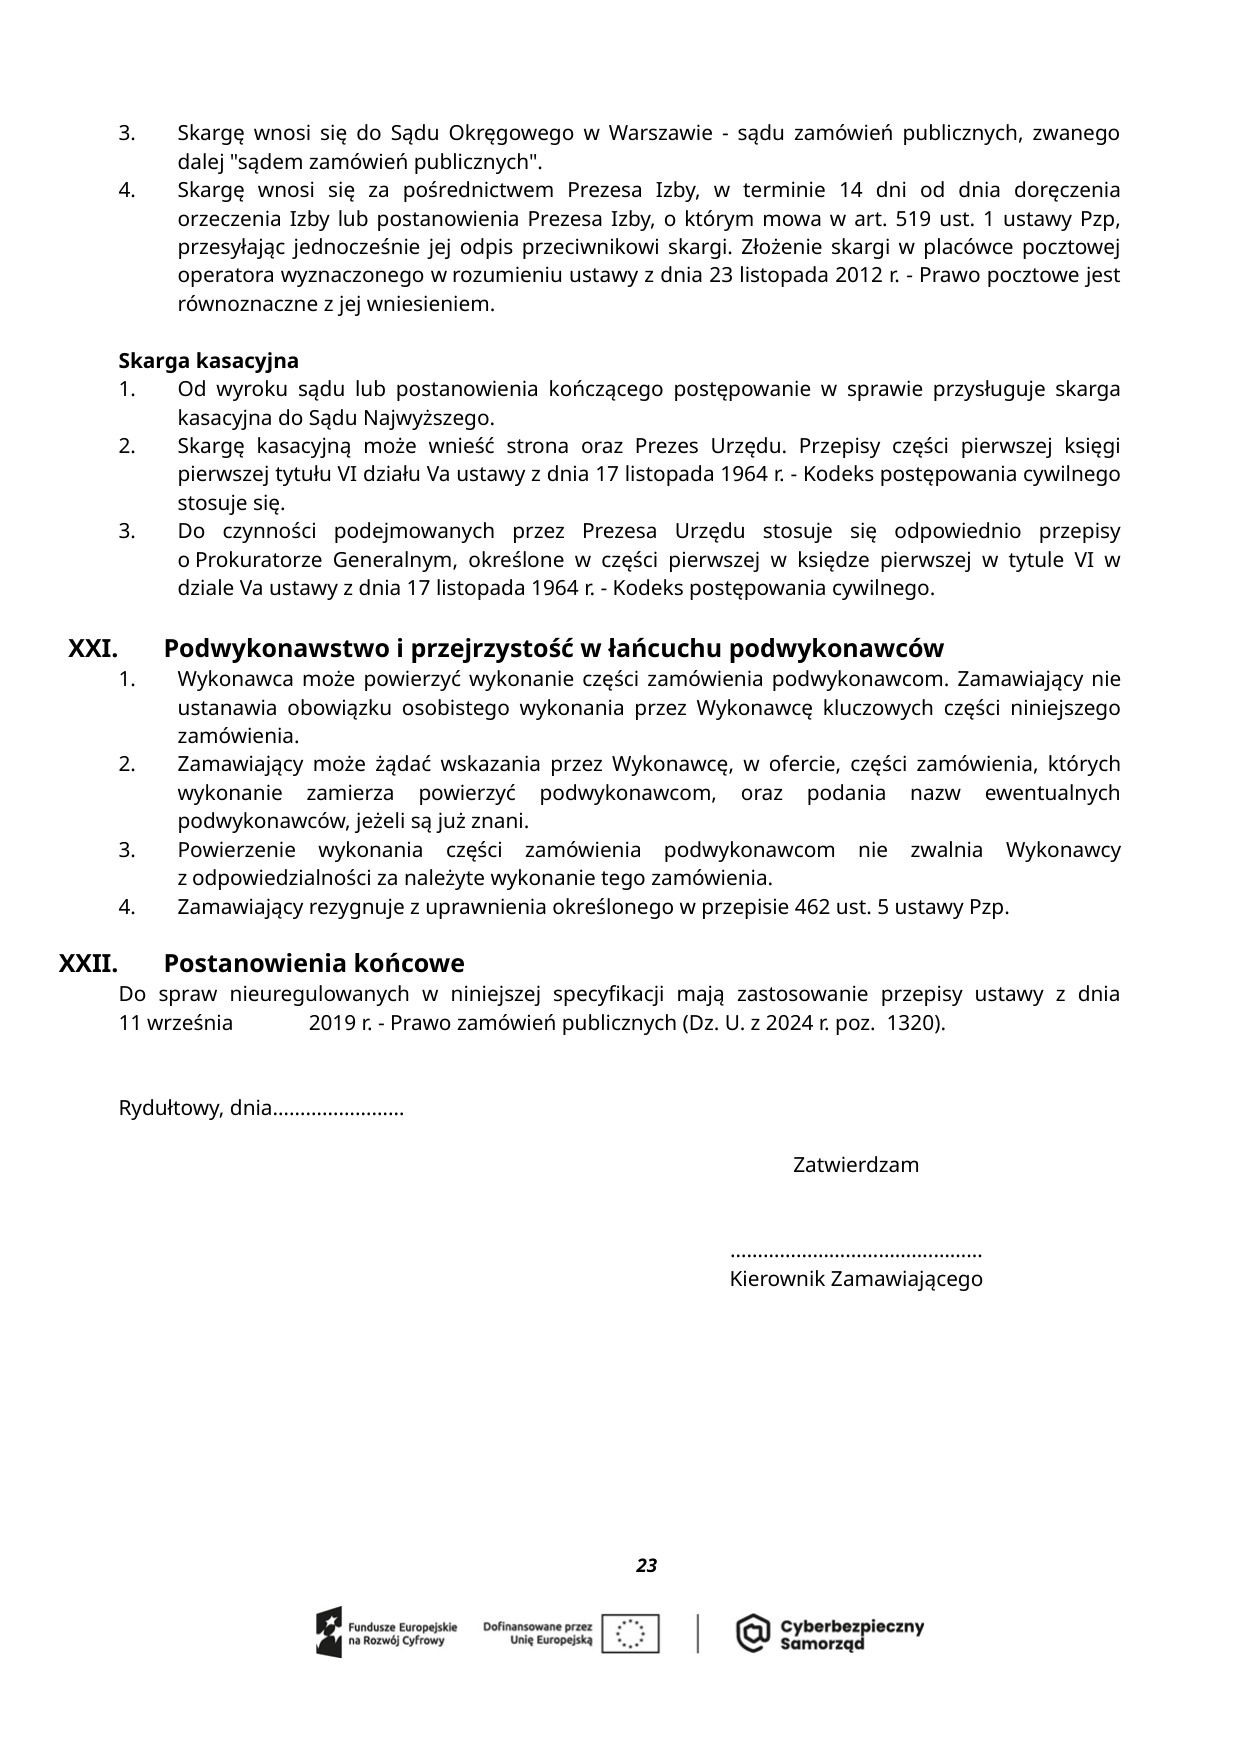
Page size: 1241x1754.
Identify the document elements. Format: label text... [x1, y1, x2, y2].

list Skargę wnosi się za pośrednictwem Prezesa Izby, w terminie 14 dni od dnia doręczenia orzeczenia Izby lub postanowienia Prezesa Izby, o którym mowa w art. 519 ust. 1 ustawy Pzp, przesyłając jednocześnie jej odpis przeciwnikowi skargi. Złożenie skargi w placówce pocztowej operatora wyznaczonego w rozumieniu ustawy z dnia 23 listopada 2012 r. - Prawo pocztowe jest równoznaczne z jej wniesieniem. [118, 175, 1122, 317]
list Zamawiający rezygnuje z uprawnienia określonego w przepisie 462 ust. 5 ustawy Pzp. [118, 892, 1122, 920]
list Zamawiający może żądać wskazania przez Wykonawcę, w ofercie, części zamówienia, których wykonanie zamierza powierzyć podwykonawcom, oraz podania nazw ewentualnych podwykonawców, jeżeli są już znani. [118, 749, 1122, 835]
list Skargę wnosi się do Sądu Okręgowego w Warszawie - sądu zamówień publicznych, zwanego dalej "sądem zamówień publicznych". [118, 118, 1122, 175]
list Od wyroku sądu lub postanowienia kończącego postępowanie w sprawie przysługuje skarga kasacyjna do Sądu Najwyższego. [118, 374, 1122, 431]
text Skarga kasacyjna [118, 346, 1122, 374]
text Kierownik Zamawiającego [118, 1264, 1122, 1292]
list Wykonawca może powierzyć wykonanie części zamówienia podwykonawcom. Zamawiający nie ustanawia obowiązku osobistego wykonania przez Wykonawcę kluczowych części niniejszego zamówienia. [118, 664, 1122, 749]
subtitle Postanowienia końcowe [118, 945, 1122, 979]
subtitle Podwykonawstwo i przejrzystość w łańcuchu podwykonawców [118, 630, 1122, 664]
text Rydułtowy, dnia…………………… [118, 1093, 1122, 1122]
list Powierzenie wykonania części zamówienia podwykonawcom nie zwalnia Wykonawcy z odpowiedzialności za należyte wykonanie tego zamówienia. [118, 835, 1122, 892]
list Skargę kasacyjną może wnieść strona oraz Prezes Urzędu. Przepisy części pierwszej księgi pierwszej tytułu VI działu Va ustawy z dnia 17 listopada 1964 r. - Kodeks postępowania cywilnego stosuje się. [118, 431, 1122, 516]
list Do czynności podejmowanych przez Prezesa Urzędu stosuje się odpowiednio przepisy o Prokuratorze Generalnym, określone w części pierwszej w księdze pierwszej w tytule VI w dziale Va ustawy z dnia 17 listopada 1964 r. - Kodeks postępowania cywilnego. [118, 516, 1122, 602]
picture [316, 1606, 925, 1658]
text Zatwierdzam [118, 1150, 1122, 1178]
text Do spraw nieuregulowanych w niniejszej specyfikacji mają zastosowanie przepisy ustawy z dnia 11 września 2019 r. - Prawo zamówień publicznych (Dz. U. z 2024 r. poz. 1320). [118, 979, 1122, 1036]
text ……………………………….……… [118, 1235, 1122, 1264]
